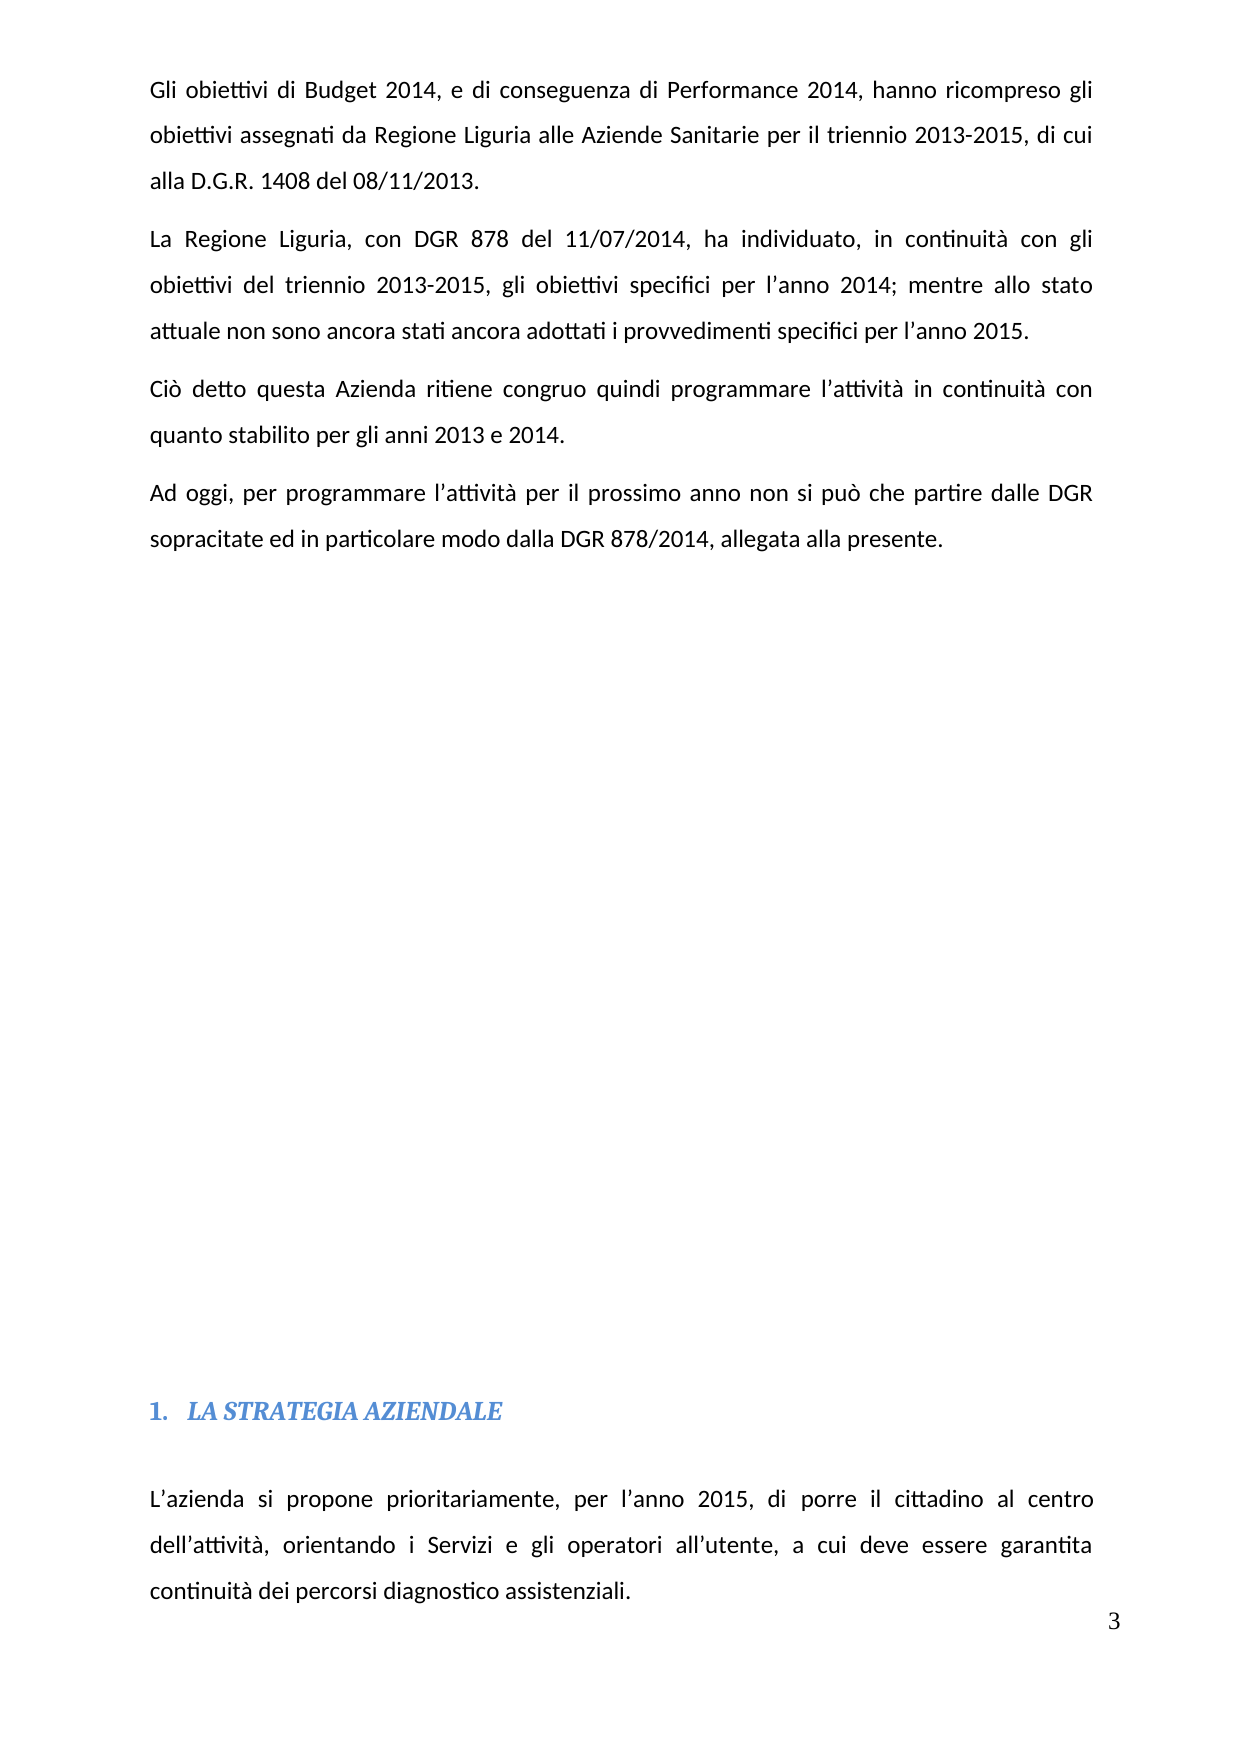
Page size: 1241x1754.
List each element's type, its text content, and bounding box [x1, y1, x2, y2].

text La Regione Liguria, con DGR 878 del 11/07/2014, ha individuato, in continuità con gli obiettivi del triennio 2013-2015, gli obiettivi specifici per l’anno 2014; mentre allo stato attuale non sono ancora stati ancora adottati i provvedimenti specifici per l’anno 2015. [149, 223, 1094, 346]
list LA STRATEGIA AZIENDALE [149, 1396, 1094, 1427]
text Ad oggi, per programmare l’attività per il prossimo anno non si può che partire dalle DGR sopracitate ed in particolare modo dalla DGR 878/2014, allegata alla presente. [149, 477, 1094, 553]
text Ciò detto questa Azienda ritiene congruo quindi programmare l’attività in continuità con quanto stabilito per gli anni 2013 e 2014. [149, 373, 1094, 449]
text Gli obiettivi di Budget 2014, e di conseguenza di Performance 2014, hanno ricompreso gli obiettivi assegnati da Regione Liguria alle Aziende Sanitarie per il triennio 2013-2015, di cui alla D.G.R. 1408 del 08/11/2013. [149, 74, 1094, 196]
text L’azienda si propone prioritariamente, per l’anno 2015, di porre il cittadino al centro dell’attività, orientando i Servizi e gli operatori all’utente, a cui deve essere garantita continuità dei percorsi diagnostico assistenziali. [149, 1484, 1094, 1606]
